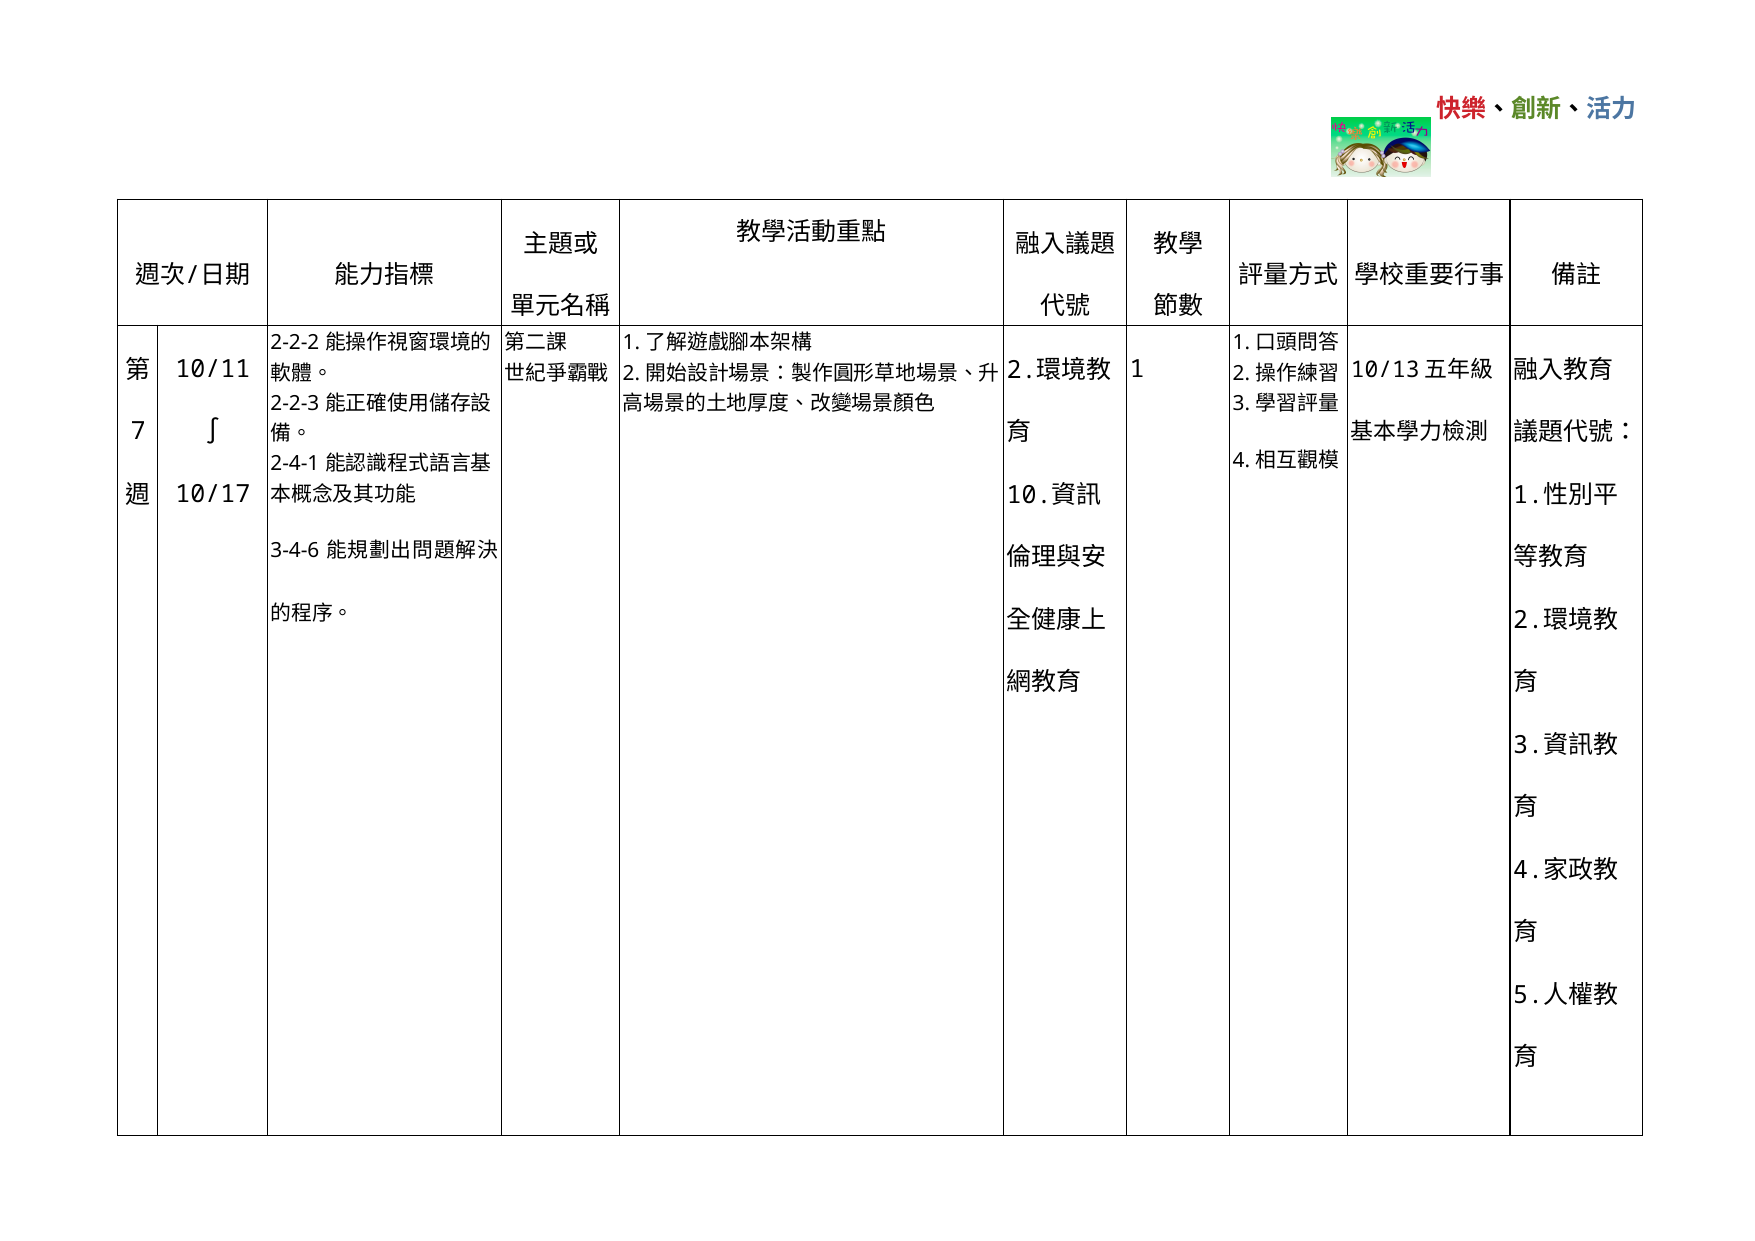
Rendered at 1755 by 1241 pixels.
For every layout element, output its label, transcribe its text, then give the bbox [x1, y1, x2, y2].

table_cell 10/11 ∫ 10/17 [158, 326, 267, 1135]
table_header 能力指標 [268, 200, 501, 324]
table_cell 1. 口頭問答 2. 操作練習 3. 學習評量 4. 相互觀模 [1230, 326, 1347, 1135]
table_header 教學活動重點 [620, 200, 1003, 324]
table_cell 融入教育 議題代號： 1.性別平等教育 2.環境教育 3.資訊教育 4.家政教育 5.人權教育 [1511, 326, 1642, 1135]
table_cell 1. 了解遊戲腳本架構 2. 開始設計場景：製作圓形草地場景、升高場景的土地厚度、改變場景顏色 [620, 326, 1003, 1135]
table_cell 第二課 世紀爭霸戰 [502, 326, 619, 1135]
table_header 融入議題 代號 [1004, 200, 1126, 324]
table_cell 2-2-2 能操作視窗環境的軟體。 2-2-3 能正確使用儲存設備。 2-4-1 能認識程式語言基本概念及其功能 3-4-6 能規劃出問題解決的程序。 [268, 326, 501, 1135]
table_header 主題或 單元名稱 [502, 200, 619, 324]
table_header 備註 [1511, 200, 1642, 324]
table_header 週次/日期 [118, 200, 267, 324]
table_cell 1 [1127, 326, 1229, 1135]
table_header 學校重要行事 [1348, 200, 1509, 324]
table_cell 第 7 週 [118, 326, 157, 1135]
table_header 評量方式 [1230, 200, 1347, 324]
table_cell 2.環境教育 10.資訊倫理與安全健康上網教育 [1004, 326, 1126, 1135]
table_header 教學 節數 [1127, 200, 1229, 324]
table_cell 10/13五年級基本學力檢測 [1348, 326, 1509, 1135]
